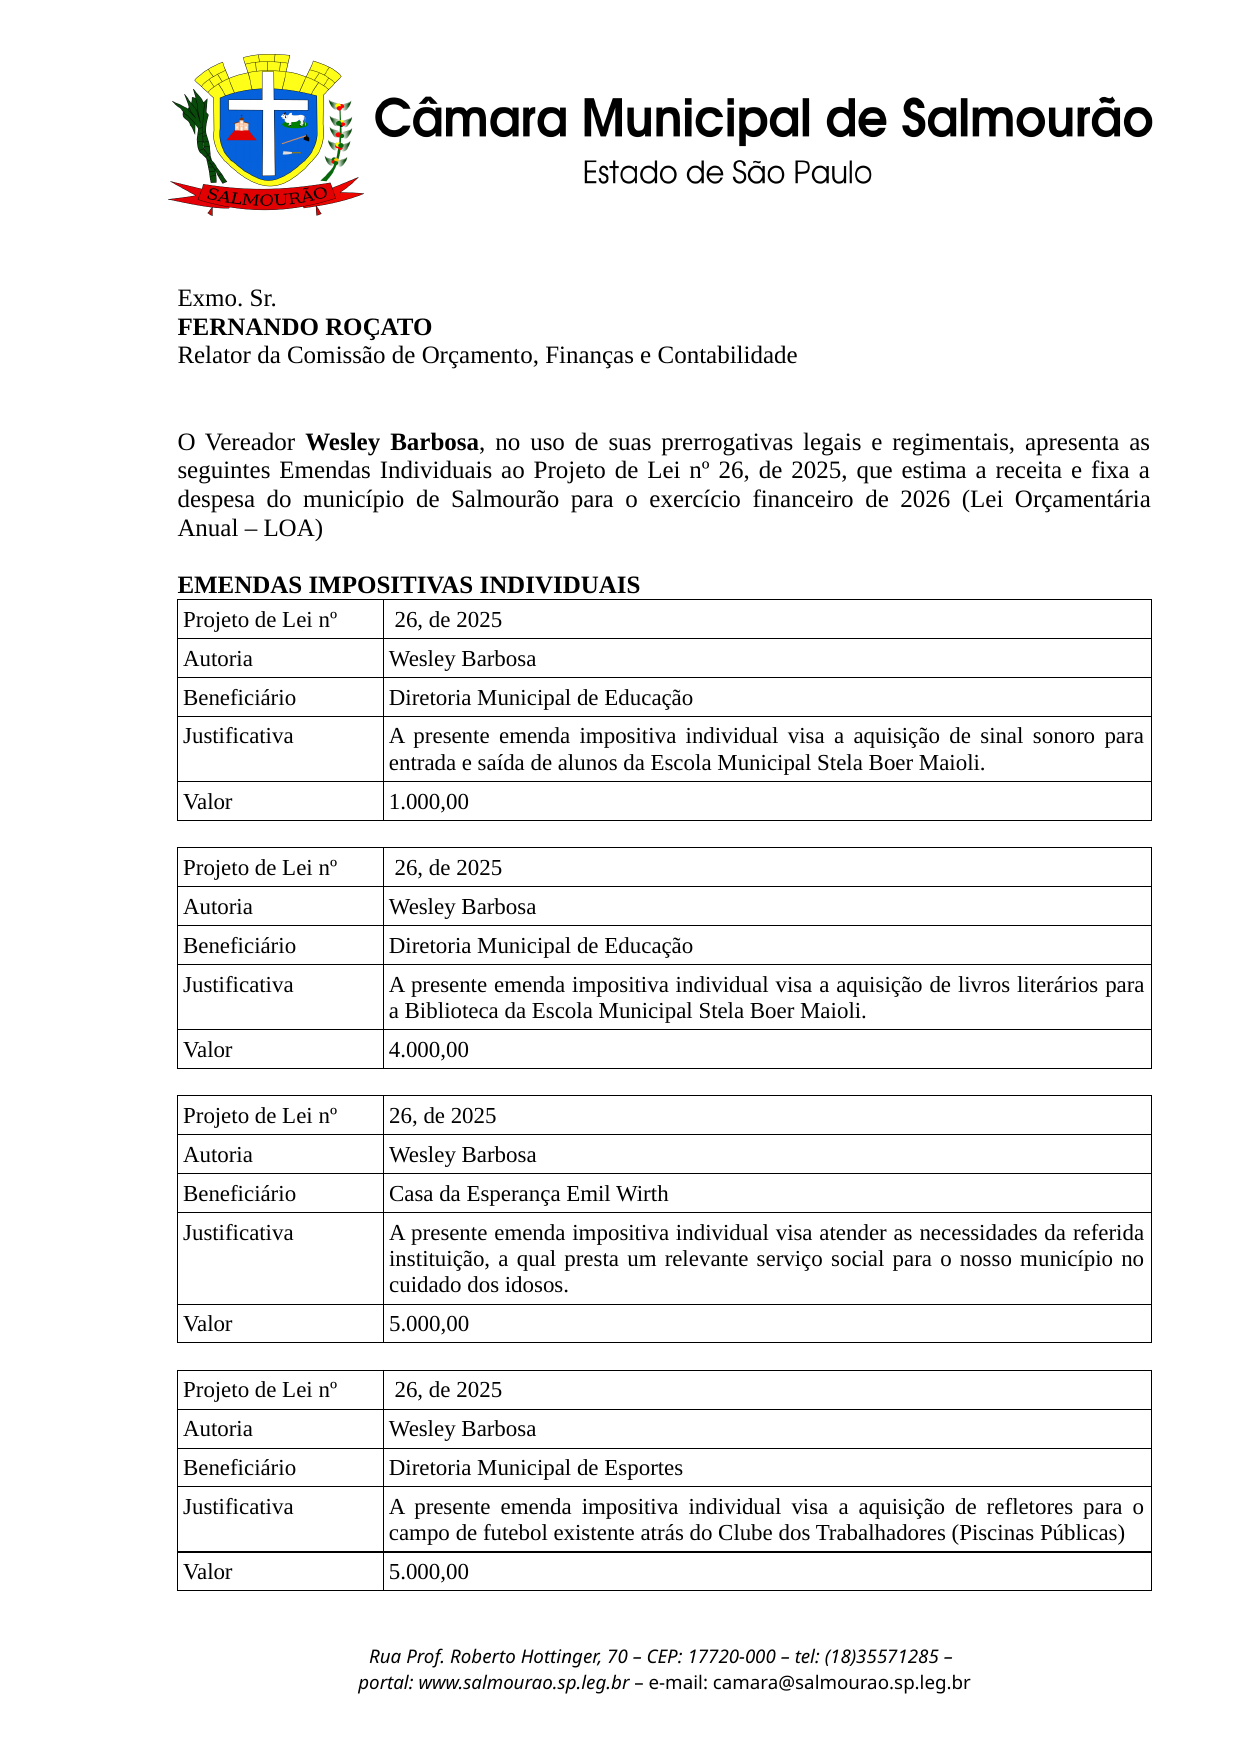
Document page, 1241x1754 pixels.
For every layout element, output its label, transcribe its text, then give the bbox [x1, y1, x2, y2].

table_cell 5.000,00 [384, 1305, 1151, 1342]
table_header Projeto de Lei nº [178, 1096, 383, 1134]
table_cell Autoria [178, 639, 383, 677]
table_cell Valor [178, 1030, 383, 1068]
table_cell Diretoria Municipal de Educação [384, 678, 1151, 716]
table_cell Wesley Barbosa [384, 1410, 1151, 1447]
table_header 26, de 2025 [384, 848, 1151, 886]
table_cell Diretoria Municipal de Educação [384, 926, 1151, 964]
table_cell A presente emenda impositiva individual visa a aquisição de sinal sonoro para entrada e saída de alunos da Escola Municipal Stela Boer Maioli. [384, 717, 1151, 781]
table_cell Wesley Barbosa [384, 1135, 1151, 1173]
table_cell Casa da Esperança Emil Wirth [384, 1174, 1151, 1212]
table_cell Justificativa [178, 717, 383, 781]
table_cell A presente emenda impositiva individual visa a aquisição de refletores para o campo de futebol existente atrás do Clube dos Trabalhadores (Piscinas Públicas) [384, 1487, 1151, 1551]
table_header Projeto de Lei nº [178, 1371, 383, 1408]
table_cell Valor [178, 1553, 383, 1590]
table_cell 1.000,00 [384, 782, 1151, 820]
table_header Projeto de Lei nº [178, 600, 383, 638]
table_header 26, de 2025 [384, 600, 1151, 638]
table_cell Valor [178, 1305, 383, 1342]
table_cell 4.000,00 [384, 1030, 1151, 1068]
text Exmo. Sr. [177, 283, 1152, 312]
table_cell 5.000,00 [384, 1553, 1151, 1590]
table_cell Wesley Barbosa [384, 639, 1151, 677]
table_header Projeto de Lei nº [178, 848, 383, 886]
table_cell Beneficiário [178, 1449, 383, 1486]
table_cell Wesley Barbosa [384, 887, 1151, 925]
text O Vereador Wesley Barbosa, no uso de suas prerrogativas legais e regimentais, apresenta as seguintes Emendas Individuais ao Projeto de Lei nº 26, de 2025, que estima a receita e fixa a despesa do município de Salmourão para o exercício financeiro de 2026 (Lei Orçamentária Anual – LOA) [177, 427, 1152, 542]
text FERNANDO ROÇATO [177, 312, 1152, 341]
table_cell A presente emenda impositiva individual visa a aquisição de livros literários para a Biblioteca da Escola Municipal Stela Boer Maioli. [384, 965, 1151, 1029]
table_header 26, de 2025 [384, 1096, 1151, 1134]
table_cell Valor [178, 782, 383, 820]
table_cell Autoria [178, 1135, 383, 1173]
table_cell Autoria [178, 1410, 383, 1447]
table_cell Justificativa [178, 1487, 383, 1551]
table_cell Autoria [178, 887, 383, 925]
table_header 26, de 2025 [384, 1371, 1151, 1408]
text Relator da Comissão de Orçamento, Finanças e Contabilidade [177, 341, 1152, 369]
text EMENDAS IMPOSITIVAS INDIVIDUAIS [177, 571, 1152, 599]
table_cell Beneficiário [178, 926, 383, 964]
table_cell Beneficiário [178, 678, 383, 716]
table_cell Justificativa [178, 1213, 383, 1303]
table_cell Justificativa [178, 965, 383, 1029]
table_cell Diretoria Municipal de Esportes [384, 1449, 1151, 1486]
table_cell A presente emenda impositiva individual visa atender as necessidades da referida instituição, a qual presta um relevante serviço social para o nosso município no cuidado dos idosos. [384, 1213, 1151, 1303]
table_cell Beneficiário [178, 1174, 383, 1212]
picture [168, 54, 1153, 216]
